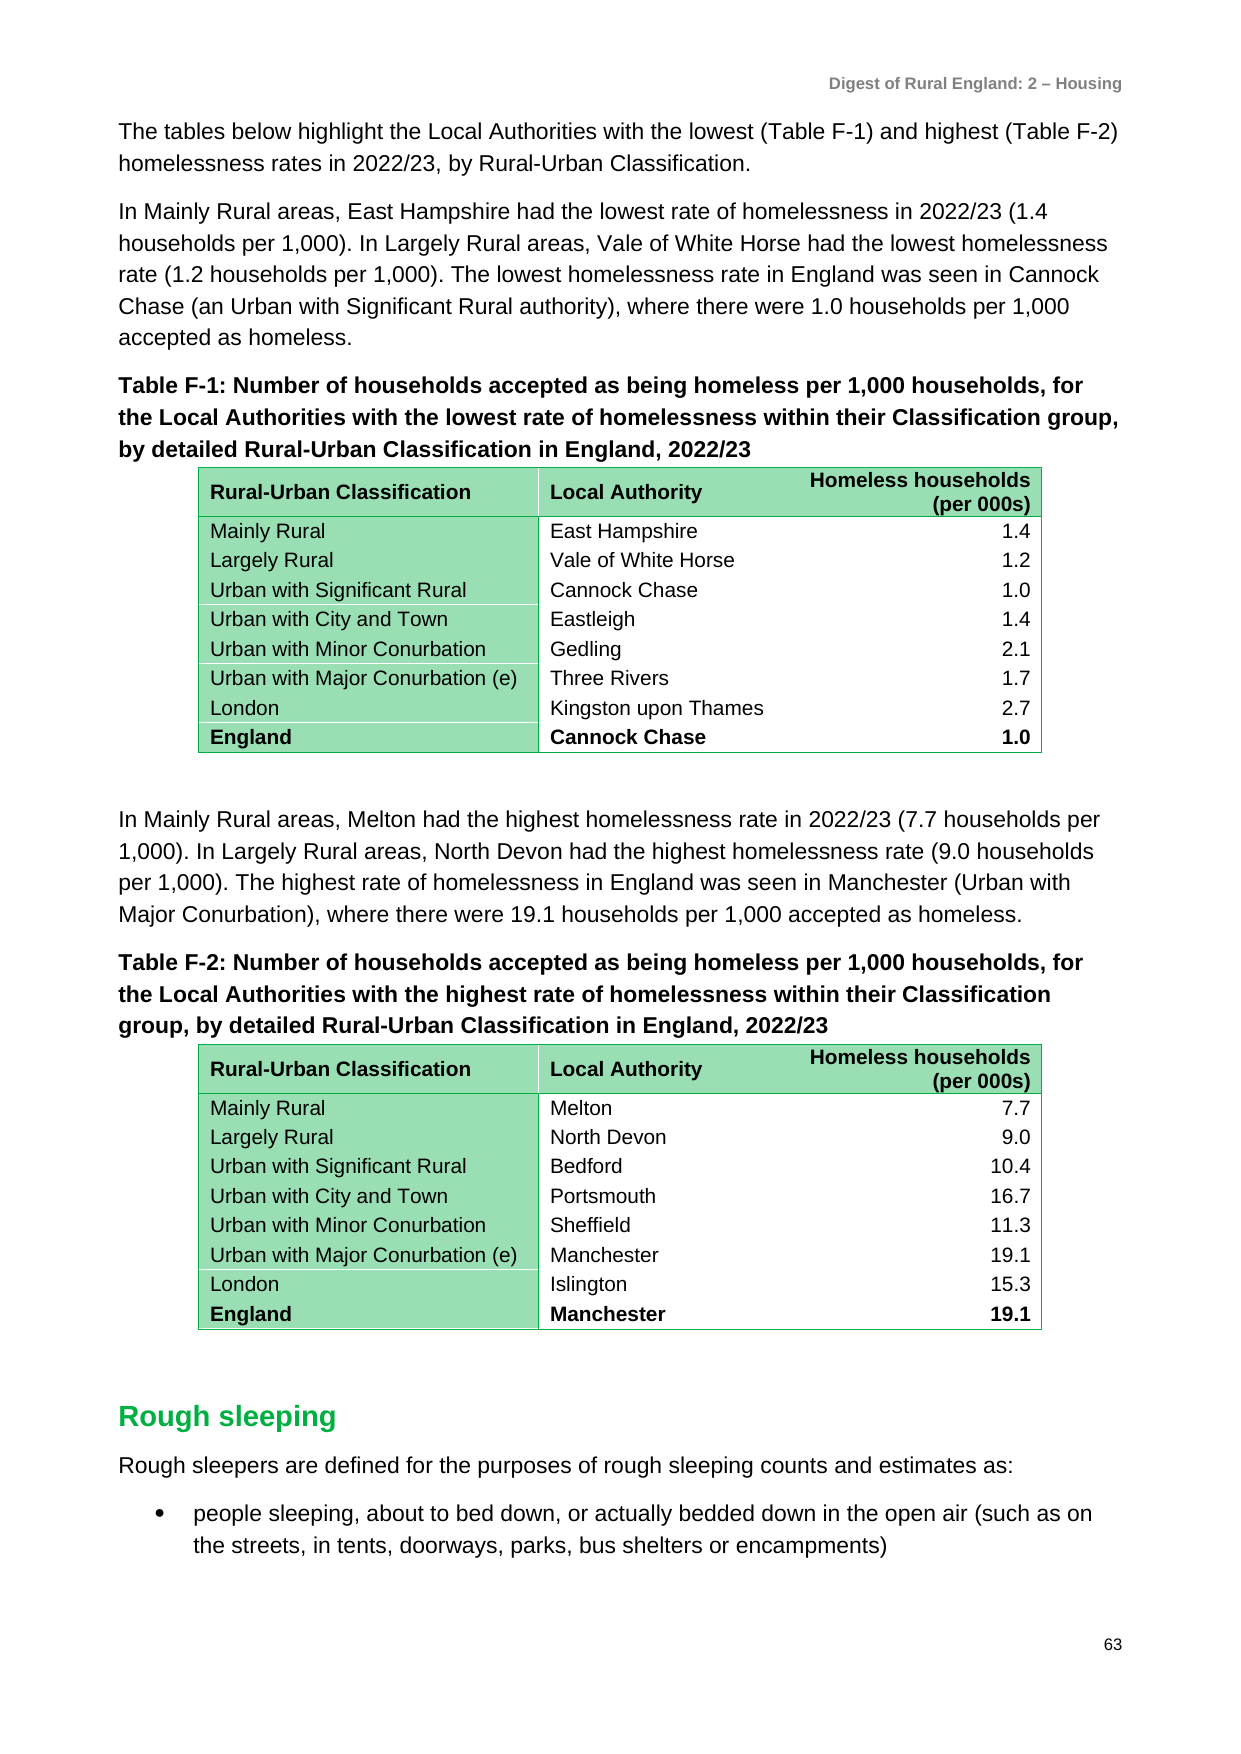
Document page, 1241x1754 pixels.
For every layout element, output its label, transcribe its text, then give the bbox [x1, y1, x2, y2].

text Table F‑1: Number of households accepted as being homeless per 1,000 households, for the Local Authorities with the lowest rate of homelessness within their Classification group, by detailed Rural-Urban Classification in England, 2022/23 [118, 372, 1122, 462]
text In Mainly Rural areas, East Hampshire had the lowest rate of homelessness in 2022/23 (1.4 households per 1,000). In Largely Rural areas, Vale of White Horse had the lowest homelessness rate (1.2 households per 1,000). The lowest homelessness rate in England was seen in Cannock Chase (an Urban with Significant Rural authority), where there were 1.0 households per 1,000 accepted as homeless. [118, 198, 1122, 351]
table_header Homeless households (per 000s) [790, 1045, 1041, 1093]
table_cell Urban with City and Town [199, 1181, 538, 1211]
table_cell Vale of White Horse [539, 546, 790, 575]
table_cell Sheffield [539, 1211, 790, 1240]
table_cell 1.4 [790, 605, 1041, 634]
table_cell Three Rivers [539, 664, 790, 693]
table_cell Urban with Significant Rural [199, 575, 538, 604]
table_cell Urban with Minor Conurbation [199, 634, 538, 663]
table_cell Manchester [539, 1299, 790, 1328]
table_cell Eastleigh [539, 605, 790, 634]
list people sleeping, about to bed down, or actually bedded down in the open air (such as on the streets, in tents, doorways, parks, bus shelters or encampments) [156, 1500, 1122, 1558]
table_header Local Authority [539, 468, 790, 516]
table_cell 1.0 [790, 723, 1041, 752]
table_cell 9.0 [790, 1122, 1041, 1152]
table_header Rural-Urban Classification [199, 1045, 538, 1093]
table_cell Largely Rural [199, 1122, 538, 1152]
table_cell England [199, 1299, 538, 1328]
table_cell England [199, 723, 538, 752]
table_cell Bedford [539, 1152, 790, 1181]
table_cell 1.2 [790, 546, 1041, 575]
table_cell Melton [539, 1094, 790, 1122]
table_cell 15.3 [790, 1270, 1041, 1299]
table_cell Urban with Major Conurbation (e) [199, 1240, 538, 1269]
text Rough sleepers are defined for the purposes of rough sleeping counts and estimates as: [118, 1452, 1122, 1478]
table_cell Largely Rural [199, 546, 538, 575]
subtitle Rough sleeping [118, 1399, 1122, 1433]
text In Mainly Rural areas, Melton had the highest homelessness rate in 2022/23 (7.7 households per 1,000). In Largely Rural areas, North Devon had the highest homelessness rate (9.0 households per 1,000). The highest rate of homelessness in England was seen in Manchester (Urban with Major Conurbation), where there were 19.1 households per 1,000 accepted as homeless. [118, 806, 1122, 927]
table_cell Manchester [539, 1240, 790, 1269]
table_cell 19.1 [790, 1240, 1041, 1269]
table_cell 7.7 [790, 1094, 1041, 1122]
table_header Rural-Urban Classification [199, 468, 538, 516]
table_cell Urban with Major Conurbation (e) [199, 664, 538, 693]
table_header Local Authority [539, 1045, 790, 1093]
table_cell 2.7 [790, 693, 1041, 722]
table_cell 1.7 [790, 664, 1041, 693]
table_cell London [199, 693, 538, 722]
table_cell 2.1 [790, 634, 1041, 663]
table_cell Mainly Rural [199, 1094, 538, 1122]
table_cell 19.1 [790, 1299, 1041, 1328]
table_cell Cannock Chase [539, 575, 790, 604]
table_cell 1.0 [790, 575, 1041, 604]
table_cell Urban with Significant Rural [199, 1152, 538, 1181]
table_cell Islington [539, 1270, 790, 1299]
table_cell Urban with Minor Conurbation [199, 1211, 538, 1240]
table_cell London [199, 1270, 538, 1299]
table_cell Kingston upon Thames [539, 693, 790, 722]
table_cell East Hampshire [539, 517, 790, 546]
table_header Homeless households (per 000s) [790, 468, 1041, 516]
text Table F‑2: Number of households accepted as being homeless per 1,000 households, for the Local Authorities with the highest rate of homelessness within their Classification group, by detailed Rural-Urban Classification in England, 2022/23 [118, 949, 1122, 1038]
table_cell Cannock Chase [539, 723, 790, 752]
table_cell 11.3 [790, 1211, 1041, 1240]
text The tables below highlight the Local Authorities with the lowest (Table F‑1) and highest (Table F‑2) homelessness rates in 2022/23, by Rural-Urban Classification. [118, 118, 1122, 176]
table_cell Mainly Rural [199, 517, 538, 546]
table_cell Gedling [539, 634, 790, 663]
table_cell Urban with City and Town [199, 605, 538, 634]
table_cell Portsmouth [539, 1181, 790, 1211]
table_cell 10.4 [790, 1152, 1041, 1181]
table_cell North Devon [539, 1122, 790, 1152]
table_cell 16.7 [790, 1181, 1041, 1211]
table_cell 1.4 [790, 517, 1041, 546]
